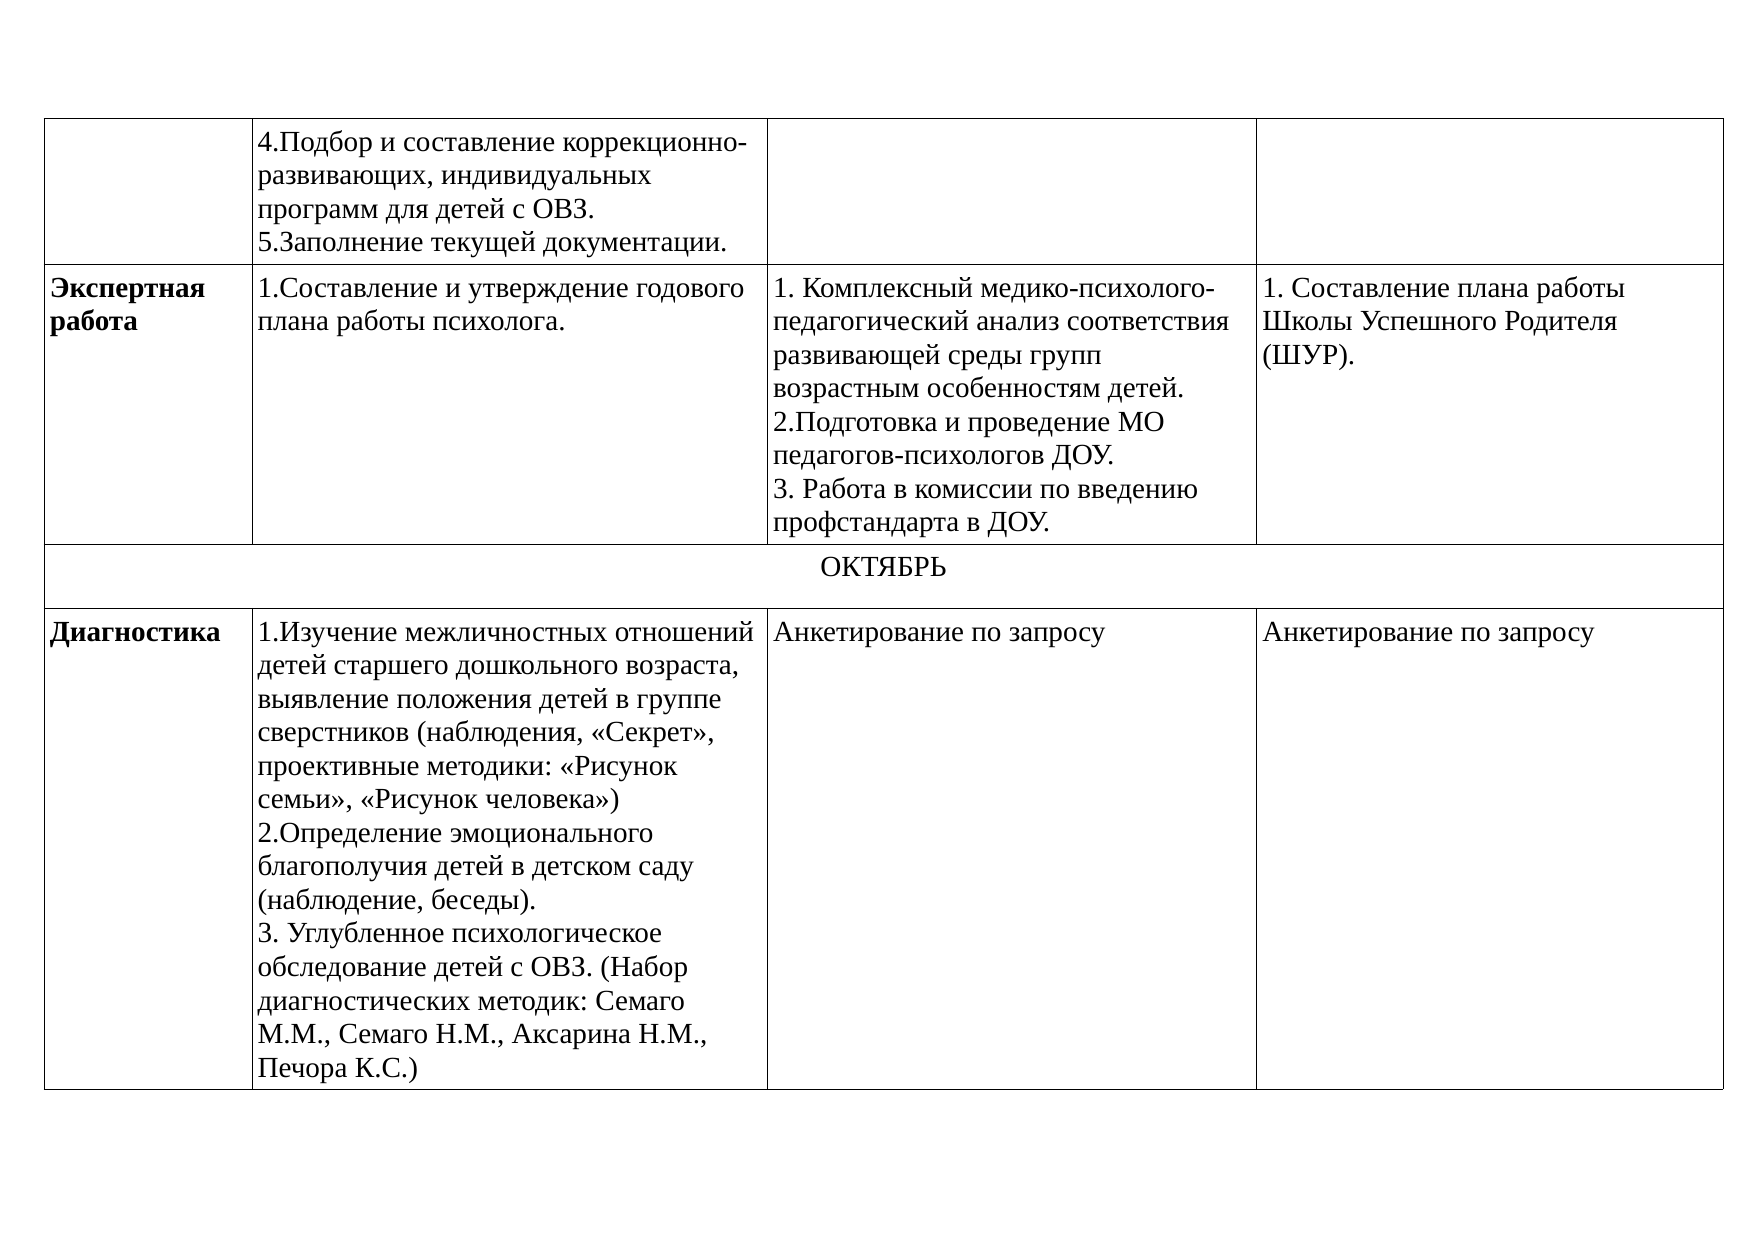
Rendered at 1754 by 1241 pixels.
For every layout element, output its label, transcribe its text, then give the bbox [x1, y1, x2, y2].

table_cell Диагностика [45, 609, 252, 1089]
table_cell Анкетирование по запросу [768, 609, 1256, 1089]
table_cell 1. Комплексный медико-психолого-педагогический анализ соответствия развивающей среды групп возрастным особенностям детей. 2.Подготовка и проведение МО педагогов-психологов ДОУ. 3. Работа в комиссии по введению профстандарта в ДОУ. [768, 265, 1256, 544]
table_cell [1257, 119, 1723, 264]
table_cell 4.Подбор и составление коррекционно-развивающих, индивидуальных программ для детей с ОВЗ. 5.Заполнение текущей документации. [253, 119, 767, 264]
table_cell [768, 119, 1256, 264]
table_cell 1. Составление плана работы Школы Успешного Родителя (ШУР). [1257, 265, 1723, 544]
table_cell Анкетирование по запросу [1257, 609, 1723, 1089]
table_cell 1.Составление и утверждение годового плана работы психолога. [253, 265, 767, 544]
table_cell [45, 119, 252, 264]
table_cell ОКТЯБРЬ [45, 545, 1723, 608]
table_cell 1.Изучение межличностных отношений детей старшего дошкольного возраста, выявление положения детей в группе сверстников (наблюдения, «Секрет», проективные методики: «Рисунок семьи», «Рисунок человека») 2.Определение эмоционального благополучия детей в детском саду (наблюдение, беседы). 3. Углубленное психологическое обследование детей с ОВЗ. (Набор диагностических методик: Семаго М.М., Семаго Н.М., Аксарина Н.М., Печора К.С.) [253, 609, 767, 1089]
table_cell Экспертная работа [45, 265, 252, 544]
